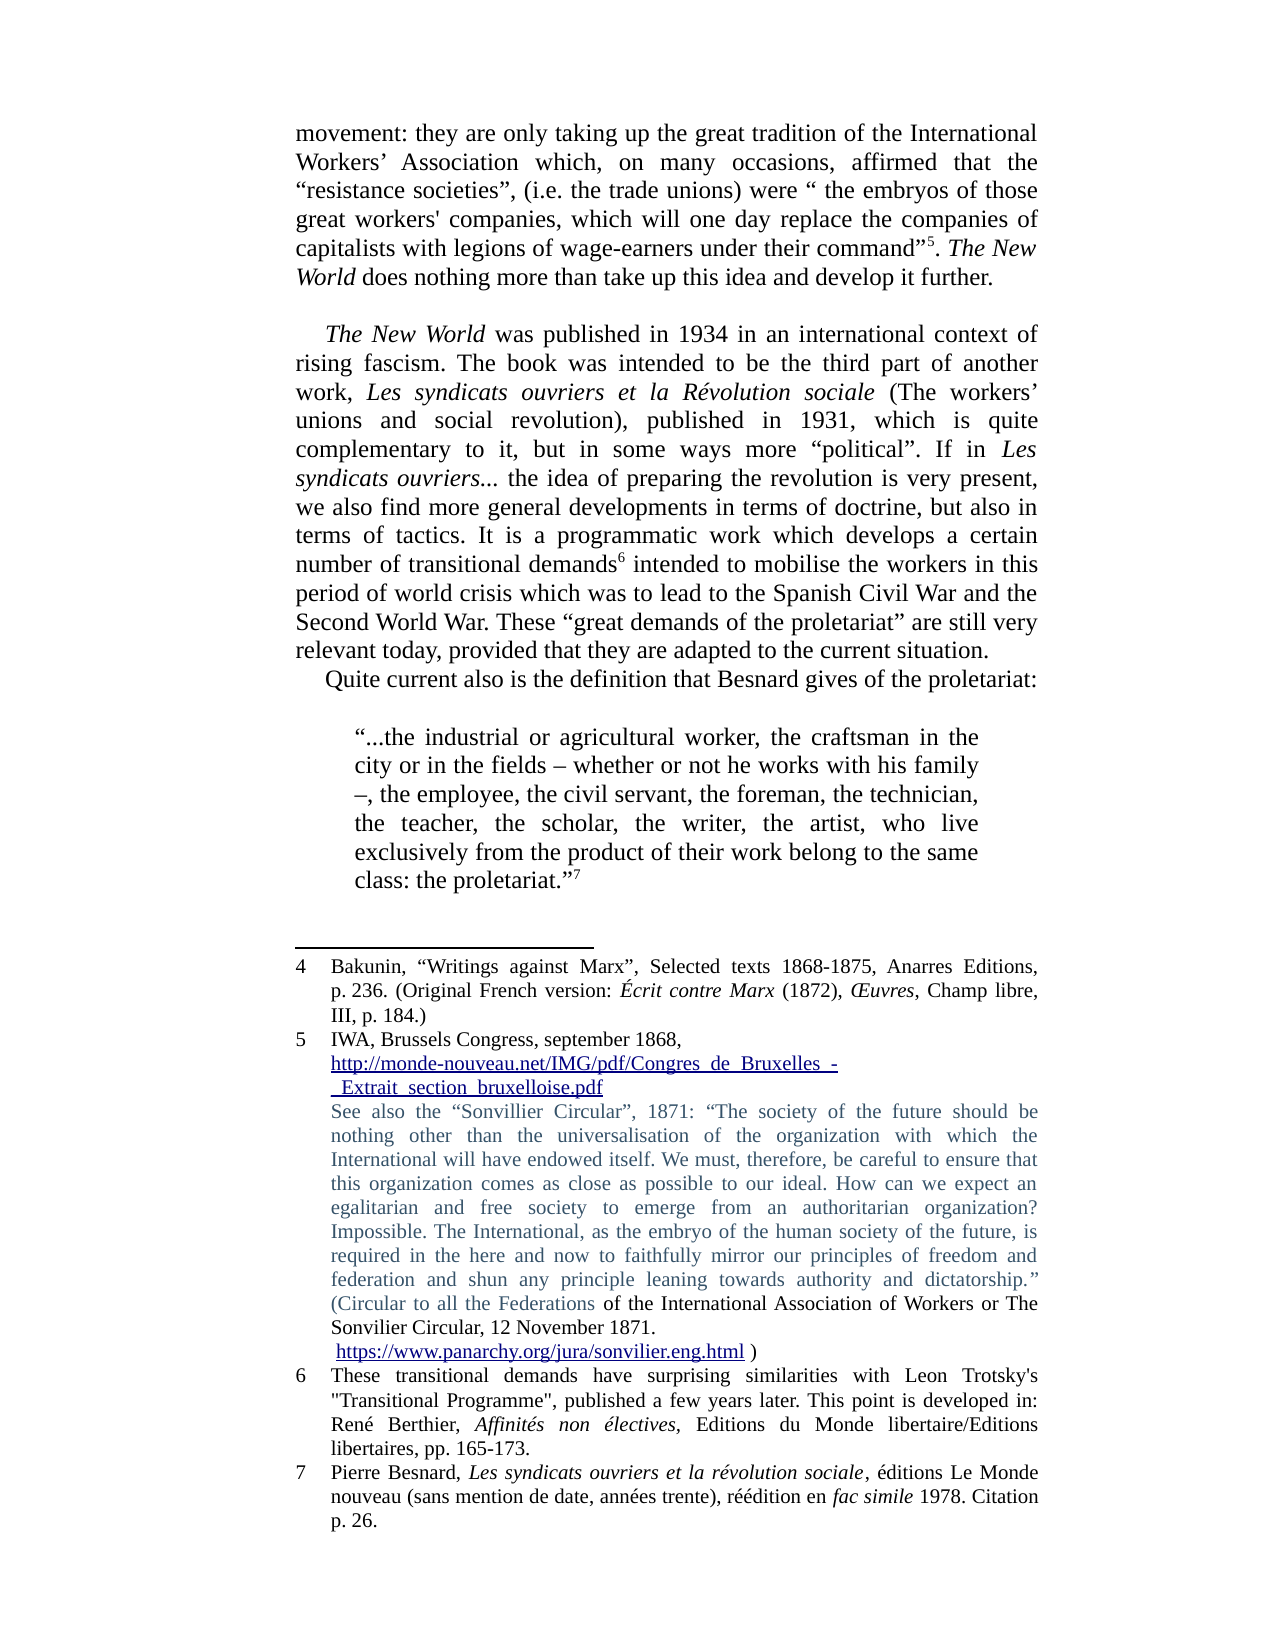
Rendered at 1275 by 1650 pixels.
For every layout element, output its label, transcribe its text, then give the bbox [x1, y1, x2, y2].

text https://www.panarchy.org/jura/sonvilier.eng.html ) [295, 1339, 1039, 1363]
text See also the “Sonvillier Circular”, 1871: “The society of the future should be nothing other than the universalisation of the organization with which the International will have endowed itself. We must, therefore, be careful to ensure that this organization comes as close as possible to our ideal. How can we expect an egalitarian and free society to emerge from an authoritarian organization? Impossible. The International, as the embryo of the human society of the future, is required in the here and now to faithfully mirror our principles of freedom and federation and shun any principle leaning towards authority and dictatorship.” (Circular to all the Federations of the International Association of Workers or The Sonvilier Circular, 12 November 1871. [295, 1099, 1039, 1339]
text The New World was published in 1934 in an international context of rising fascism. The book was intended to be the third part of another work, Les syndicats ouvriers et la Révolution sociale (The workers’ unions and social revolution), published in 1931, which is quite complementary to it, but in some ways more “political”. If in Les syndicats ouvriers... the idea of preparing the revolution is very present, we also find more general developments in terms of doctrine, but also in terms of tactics. It is a programmatic work which develops a certain number of transitional demands intended to mobilise the workers in this period of world crisis which was to lead to the Spanish Civil War and the Second World War. These “great demands of the proletariat” are still very relevant today, provided that they are adapted to the current situation. [295, 319, 1039, 664]
text Pierre Besnard, Les syndicats ouvriers et la révolution sociale, éditions Le Monde nouveau (sans mention de date, années trente), réédition en fac simile 1978. Citation p. 26. [295, 1460, 1039, 1532]
text “...the industrial or agricultural worker, the craftsman in the city or in the fields – whether or not he works with his family –, the employee, the civil servant, the foreman, the technician, the teacher, the scholar, the writer, the artist, who live exclusively from the product of their work belong to the same class: the proletariat.” [354, 693, 980, 894]
text Bakunin, “Writings against Marx”, Selected texts 1868-1875, Anarres Editions, p. 236. (Original French version: Écrit contre Marx (1872), Œuvres, Champ libre, III, p. 184.) [295, 954, 1039, 1027]
text These transitional demands have surprising similarities with Leon Trotsky's "Transitional Programme", published a few years later. This point is developed in: René Berthier, Affinités non électives, Editions du Monde libertaire/Editions libertaires, pp. 165-173. [295, 1363, 1039, 1460]
text Quite current also is the definition that Besnard gives of the proletariat: [295, 664, 1039, 693]
text movement: they are only taking up the great tradition of the International Workers’ Association which, on many occasions, affirmed that the “resistance societies”, (i.e. the trade unions) were “ the embryos of those great workers' companies, which will one day replace the companies of capitalists with legions of wage-earners under their command”. The New World does nothing more than take up this idea and develop it further. [295, 118, 1039, 291]
text IWA, Brussels Congress, september 1868, http://monde-nouveau.net/IMG/pdf/Congres_de_Bruxelles_-_Extrait_section_bruxelloise.pdf [295, 1027, 1039, 1099]
